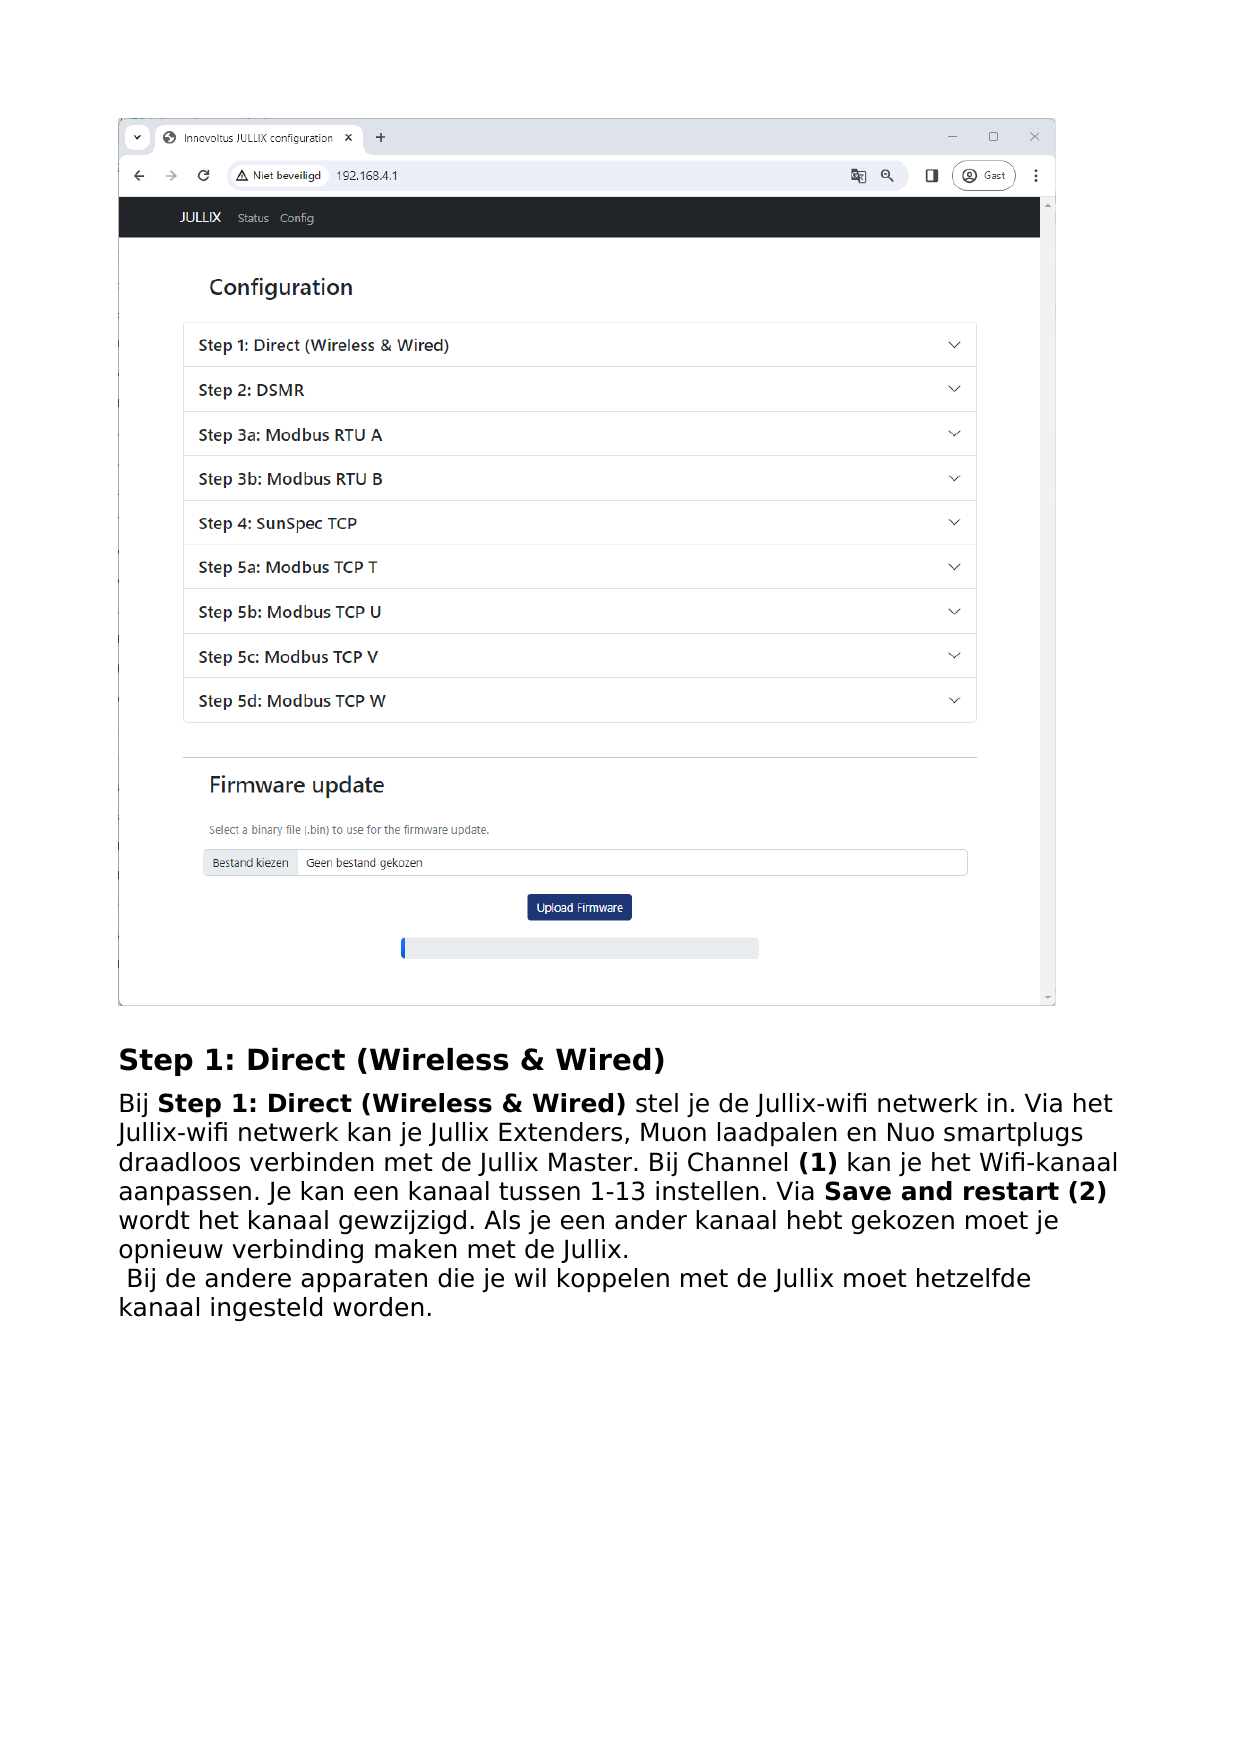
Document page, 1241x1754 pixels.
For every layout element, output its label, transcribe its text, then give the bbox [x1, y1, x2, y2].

text Bij Step 1: Direct (Wireless & Wired) stel je de Jullix-wifi netwerk in. Via het Jullix-wifi netwerk kan je Jullix Extenders, Muon laadpalen en Nuo smartplugs draadloos verbinden met de Jullix Master. Bij Channel (1) kan je het Wifi-kanaal aanpassen. Je kan een kanaal tussen 1-13 instellen. Via Save and restart (2) wordt het kanaal gewzijzigd. Als je een ander kanaal hebt gekozen moet je opnieuw verbinding maken met de Jullix. Bij de andere apparaten die je wil koppelen met de Jullix moet hetzelfde kanaal ingesteld worden. [118, 1089, 1122, 1323]
subtitle Step 1: Direct (Wireless & Wired) [118, 1043, 1122, 1077]
text [1056, 118, 1122, 1006]
picture [118, 118, 1056, 1006]
